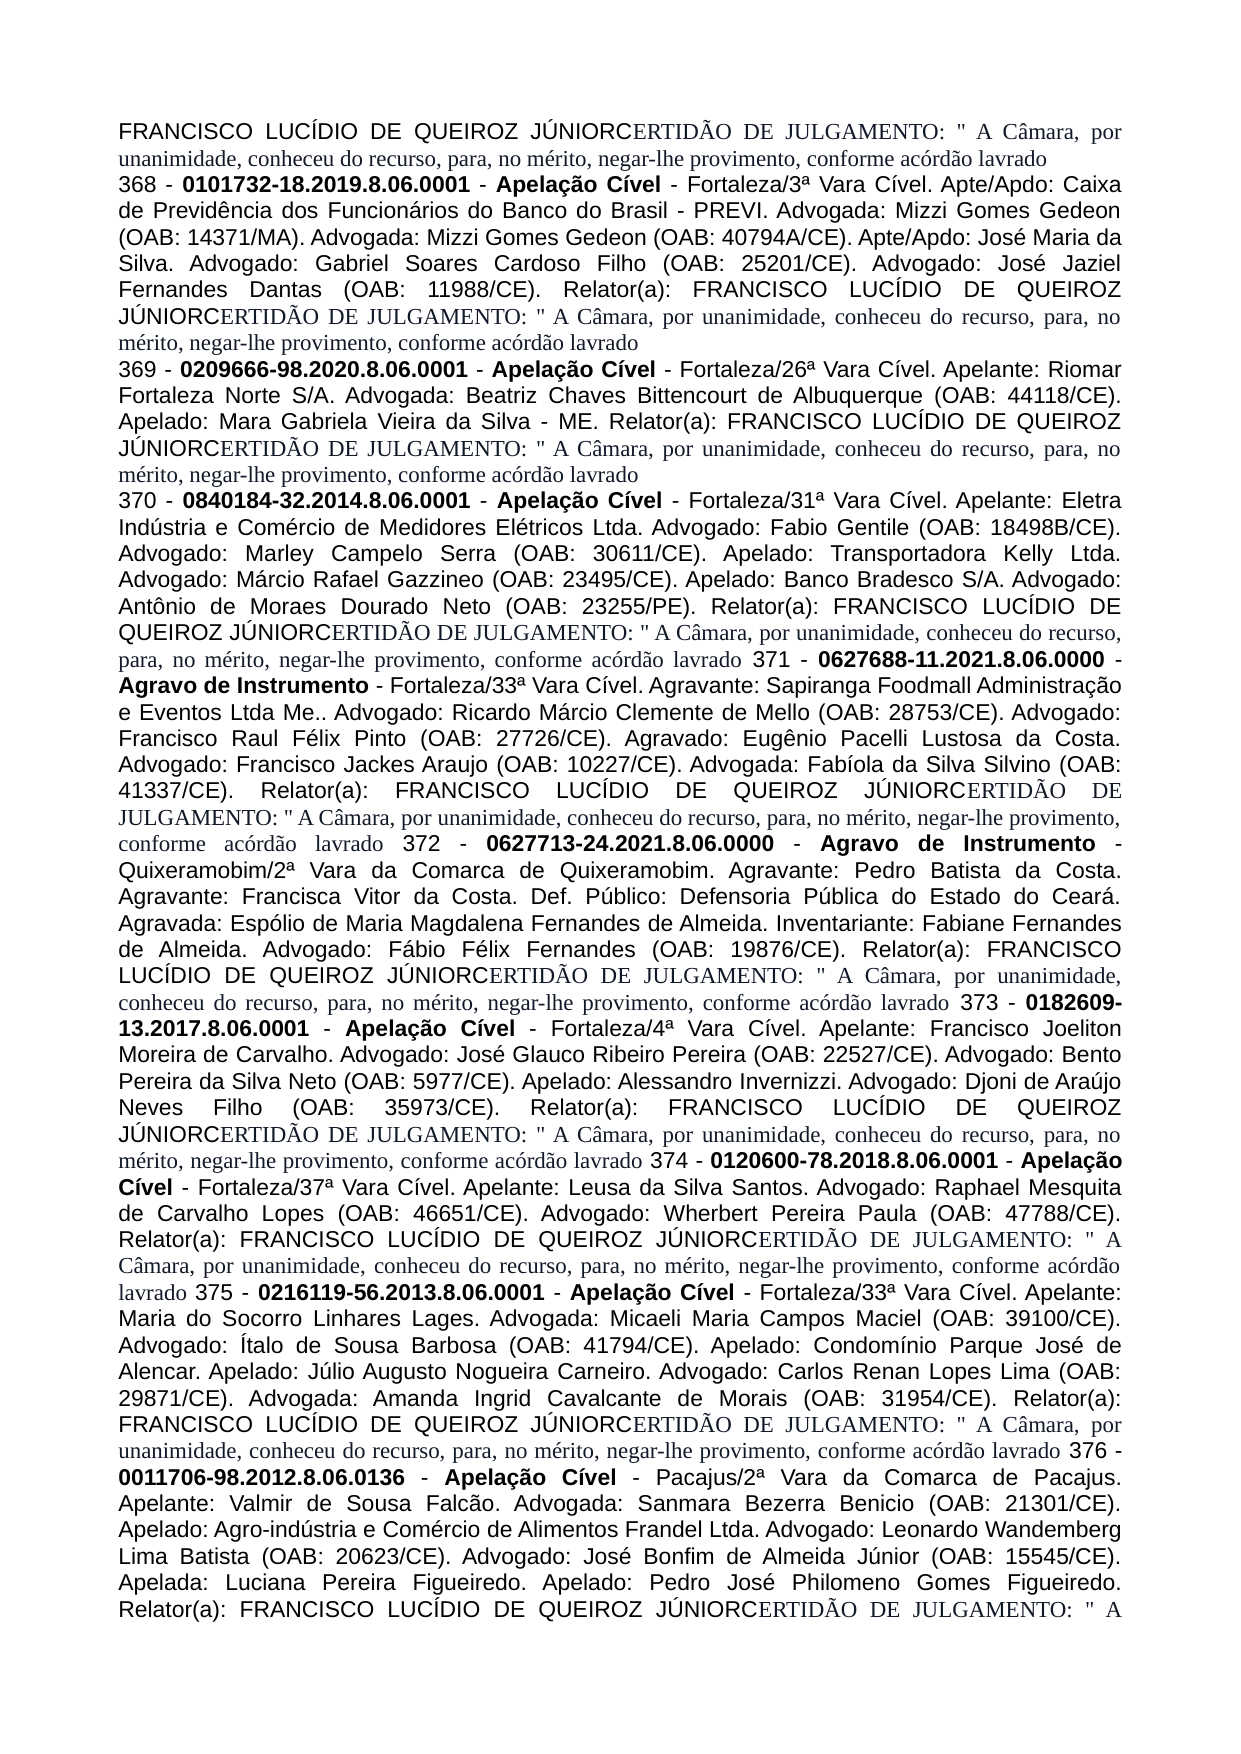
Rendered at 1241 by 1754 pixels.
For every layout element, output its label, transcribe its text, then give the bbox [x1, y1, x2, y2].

text 370 - 0840184-32.2014.8.06.0001 - Apelação Cível - Fortaleza/31ª Vara Cível. Apelante: Eletra Indústria e Comércio de Medidores Elétricos Ltda. Advogado: Fabio Gentile (OAB: 18498B/CE). Advogado: Marley Campelo Serra (OAB: 30611/CE). Apelado: Transportadora Kelly Ltda. Advogado: Márcio Rafael Gazzineo (OAB: 23495/CE). Apelado: Banco Bradesco S/A. Advogado: Antônio de Moraes Dourado Neto (OAB: 23255/PE). Relator(a): FRANCISCO LUCÍDIO DE QUEIROZ JÚNIORCERTIDÃO DE JULGAMENTO: " A Câmara, por unanimidade, conheceu do recurso, para, no mérito, negar-lhe provimento, conforme acórdão lavrado 371 - 0627688-11.2021.8.06.0000 - Agravo de Instrumento - Fortaleza/33ª Vara Cível. Agravante: Sapiranga Foodmall Administração e Eventos Ltda Me.. Advogado: Ricardo Márcio Clemente de Mello (OAB: 28753/CE). Advogado: Francisco Raul Félix Pinto (OAB: 27726/CE). Agravado: Eugênio Pacelli Lustosa da Costa. Advogado: Francisco Jackes Araujo (OAB: 10227/CE). Advogada: Fabíola da Silva Silvino (OAB: 41337/CE). Relator(a): FRANCISCO LUCÍDIO DE QUEIROZ JÚNIORCERTIDÃO DE JULGAMENTO: " A Câmara, por unanimidade, conheceu do recurso, para, no mérito, negar-lhe provimento, conforme acórdão lavrado 372 - 0627713-24.2021.8.06.0000 - Agravo de Instrumento - Quixeramobim/2ª Vara da Comarca de Quixeramobim. Agravante: Pedro Batista da Costa. Agravante: Francisca Vitor da Costa. Def. Público: Defensoria Pública do Estado do Ceará. Agravada: Espólio de Maria Magdalena Fernandes de Almeida. Inventariante: Fabiane Fernandes de Almeida. Advogado: Fábio Félix Fernandes (OAB: 19876/CE). Relator(a): FRANCISCO LUCÍDIO DE QUEIROZ JÚNIORCERTIDÃO DE JULGAMENTO: " A Câmara, por unanimidade, conheceu do recurso, para, no mérito, negar-lhe provimento, conforme acórdão lavrado 373 - 0182609-13.2017.8.06.0001 - Apelação Cível - Fortaleza/4ª Vara Cível. Apelante: Francisco Joeliton Moreira de Carvalho. Advogado: José Glauco Ribeiro Pereira (OAB: 22527/CE). Advogado: Bento Pereira da Silva Neto (OAB: 5977/CE). Apelado: Alessandro Invernizzi. Advogado: Djoni de Araújo Neves Filho (OAB: 35973/CE). Relator(a): FRANCISCO LUCÍDIO DE QUEIROZ JÚNIORCERTIDÃO DE JULGAMENTO: " A Câmara, por unanimidade, conheceu do recurso, para, no mérito, negar-lhe provimento, conforme acórdão lavrado 374 - 0120600-78.2018.8.06.0001 - Apelação Cível - Fortaleza/37ª Vara Cível. Apelante: Leusa da Silva Santos. Advogado: Raphael Mesquita de Carvalho Lopes (OAB: 46651/CE). Advogado: Wherbert Pereira Paula (OAB: 47788/CE). Relator(a): FRANCISCO LUCÍDIO DE QUEIROZ JÚNIORCERTIDÃO DE JULGAMENTO: " A Câmara, por unanimidade, conheceu do recurso, para, no mérito, negar-lhe provimento, conforme acórdão lavrado 375 - 0216119-56.2013.8.06.0001 - Apelação Cível - Fortaleza/33ª Vara Cível. Apelante: Maria do Socorro Linhares Lages. Advogada: Micaeli Maria Campos Maciel (OAB: 39100/CE). Advogado: Ítalo de Sousa Barbosa (OAB: 41794/CE). Apelado: Condomínio Parque José de Alencar. Apelado: Júlio Augusto Nogueira Carneiro. Advogado: Carlos Renan Lopes Lima (OAB: 29871/CE). Advogada: Amanda Ingrid Cavalcante de Morais (OAB: 31954/CE). Relator(a): FRANCISCO LUCÍDIO DE QUEIROZ JÚNIORCERTIDÃO DE JULGAMENTO: " A Câmara, por unanimidade, conheceu do recurso, para, no mérito, negar-lhe provimento, conforme acórdão lavrado 376 - 0011706-98.2012.8.06.0136 - Apelação Cível - Pacajus/2ª Vara da Comarca de Pacajus. Apelante: Valmir de Sousa Falcão. Advogada: Sanmara Bezerra Benicio (OAB: 21301/CE). Apelado: Agro-indústria e Comércio de Alimentos Frandel Ltda. Advogado: Leonardo Wandemberg Lima Batista (OAB: 20623/CE). Advogado: José Bonfim de Almeida Júnior (OAB: 15545/CE). Apelada: Luciana Pereira Figueiredo. Apelado: Pedro José Philomeno Gomes Figueiredo. Relator(a): FRANCISCO LUCÍDIO DE QUEIROZ JÚNIORCERTIDÃO DE JULGAMENTO: " A [118, 487, 1122, 1622]
text 369 - 0209666-98.2020.8.06.0001 - Apelação Cível - Fortaleza/26ª Vara Cível. Apelante: Riomar Fortaleza Norte S/A. Advogada: Beatriz Chaves Bittencourt de Albuquerque (OAB: 44118/CE). Apelado: Mara Gabriela Vieira da Silva - ME. Relator(a): FRANCISCO LUCÍDIO DE QUEIROZ JÚNIORCERTIDÃO DE JULGAMENTO: " A Câmara, por unanimidade, conheceu do recurso, para, no mérito, negar-lhe provimento, conforme acórdão lavrado [118, 356, 1122, 487]
text FRANCISCO LUCÍDIO DE QUEIROZ JÚNIORCERTIDÃO DE JULGAMENTO: " A Câmara, por unanimidade, conheceu do recurso, para, no mérito, negar-lhe provimento, conforme acórdão lavrado [118, 118, 1122, 171]
text 368 - 0101732-18.2019.8.06.0001 - Apelação Cível - Fortaleza/3ª Vara Cível. Apte/Apdo: Caixa de Previdência dos Funcionários do Banco do Brasil - PREVI. Advogada: Mizzi Gomes Gedeon (OAB: 14371/MA). Advogada: Mizzi Gomes Gedeon (OAB: 40794A/CE). Apte/Apdo: José Maria da Silva. Advogado: Gabriel Soares Cardoso Filho (OAB: 25201/CE). Advogado: José Jaziel Fernandes Dantas (OAB: 11988/CE). Relator(a): FRANCISCO LUCÍDIO DE QUEIROZ JÚNIORCERTIDÃO DE JULGAMENTO: " A Câmara, por unanimidade, conheceu do recurso, para, no mérito, negar-lhe provimento, conforme acórdão lavrado [118, 171, 1122, 356]
